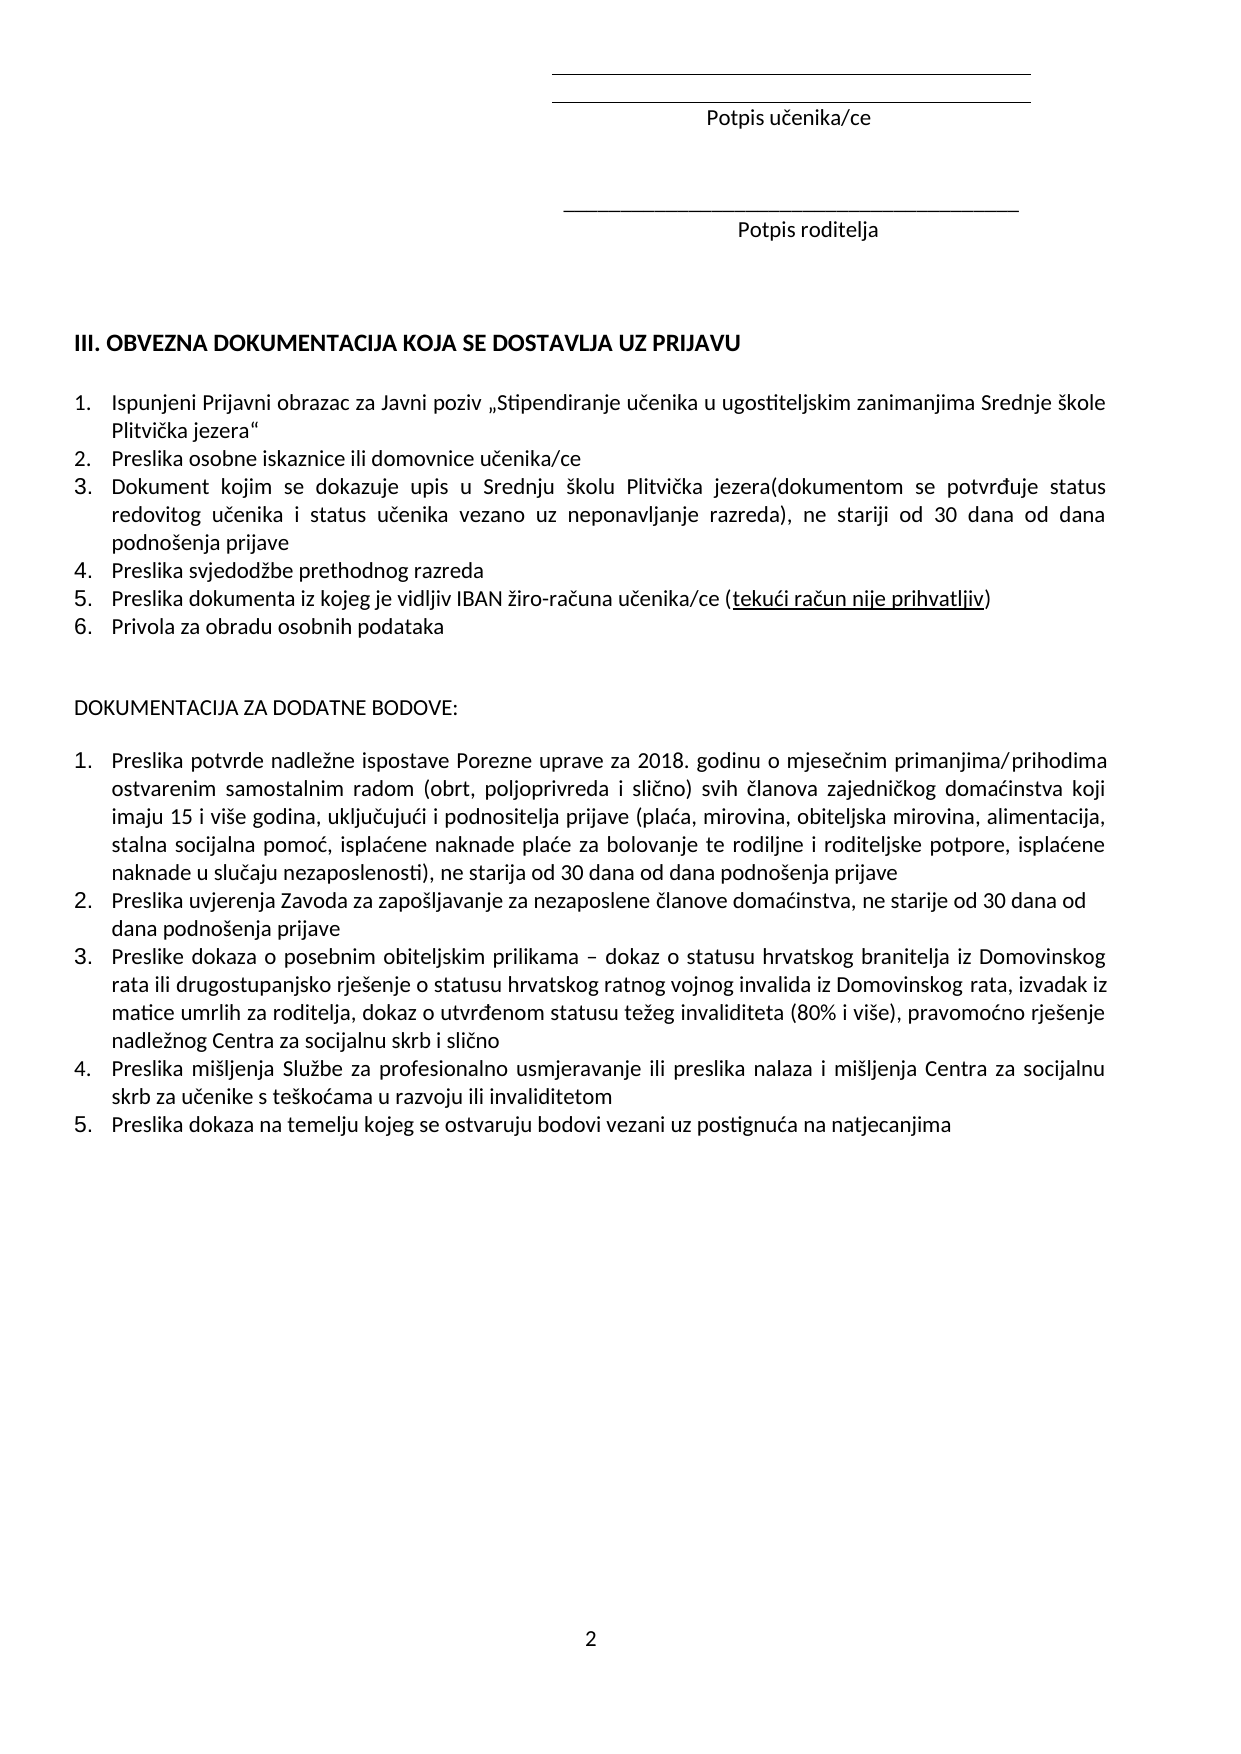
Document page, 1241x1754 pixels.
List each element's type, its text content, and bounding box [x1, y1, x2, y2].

table_header [74, 74, 552, 102]
list Preslika mišljenja Službe za profesionalno usmjeravanje ili preslika nalaza i mišljenja Centra za socijalnu skrb za učenike s teškoćama u razvoju ili invaliditetom [74, 1054, 1107, 1111]
text DOKUMENTACIJA ZA DODATNE BODOVE: [74, 693, 1107, 721]
table_header [552, 75, 1031, 102]
list Preslika osobne iskaznice ili domovnice učenika/ce [74, 444, 1107, 472]
text Potpis roditelja [74, 215, 1107, 243]
list Preslika potvrde nadležne ispostave Porezne uprave za 2018. godinu o mjesečnim primanjima/prihodima ostvarenim samostalnim radom (obrt, poljoprivreda i slično) svih članova zajedničkog domaćinstva koji imaju 15 i više godina, uključujući i podnositelja prijave (plaća, mirovina, obiteljska mirovina, alimentacija, stalna socijalna pomoć, isplaćene naknade plaće za bolovanje te rodiljne i roditeljske potpore, isplaćene naknade u slučaju nezaposlenosti), ne starija od 30 dana od dana podnošenja prijave [74, 746, 1107, 886]
list Preslike dokaza o posebnim obiteljskim prilikama – dokaz o statusu hrvatskog branitelja iz Domovinskog rata ili drugostupanjsko rješenje o statusu hrvatskog ratnog vojnog invalida iz Domovinskog rata, izvadak iz matice umrlih za roditelja, dokaz o utvrđenom statusu težeg invaliditeta (80% i više), pravomoćno rješenje nadležnog Centra za socijalnu skrb i slično [74, 942, 1107, 1054]
text III. OBVEZNA DOKUMENTACIJA KOJA SE DOSTAVLJA UZ PRIJAVU [74, 327, 1107, 357]
table_cell [74, 102, 552, 215]
list Privola za obradu osobnih podataka [74, 612, 1107, 640]
list Preslika dokumenta iz kojeg je vidljiv IBAN žiro-računa učenika/ce (tekući račun nije prihvatljiv) [74, 584, 1107, 612]
table_cell Potpis učenika/ce ________________________________________ [552, 103, 1031, 215]
list Preslika uvjerenja Zavoda za zapošljavanje za nezaposlene članove domaćinstva, ne starije od 30 dana od dana podnošenja prijave [74, 886, 1107, 942]
list Ispunjeni Prijavni obrazac za Javni poziv „Stipendiranje učenika u ugostiteljskim zanimanjima Srednje škole Plitvička jezera“ [74, 388, 1107, 444]
list Dokument kojim se dokazuje upis u Srednju školu Plitvička jezera(dokumentom se potvrđuje status redovitog učenika i status učenika vezano uz neponavljanje razreda), ne stariji od 30 dana od dana podnošenja prijave [74, 472, 1107, 556]
list Preslika svjedodžbe prethodnog razreda [74, 556, 1107, 584]
list Preslika dokaza na temelju kojeg se ostvaruju bodovi vezani uz postignuća na natjecanjima [74, 1111, 1107, 1138]
